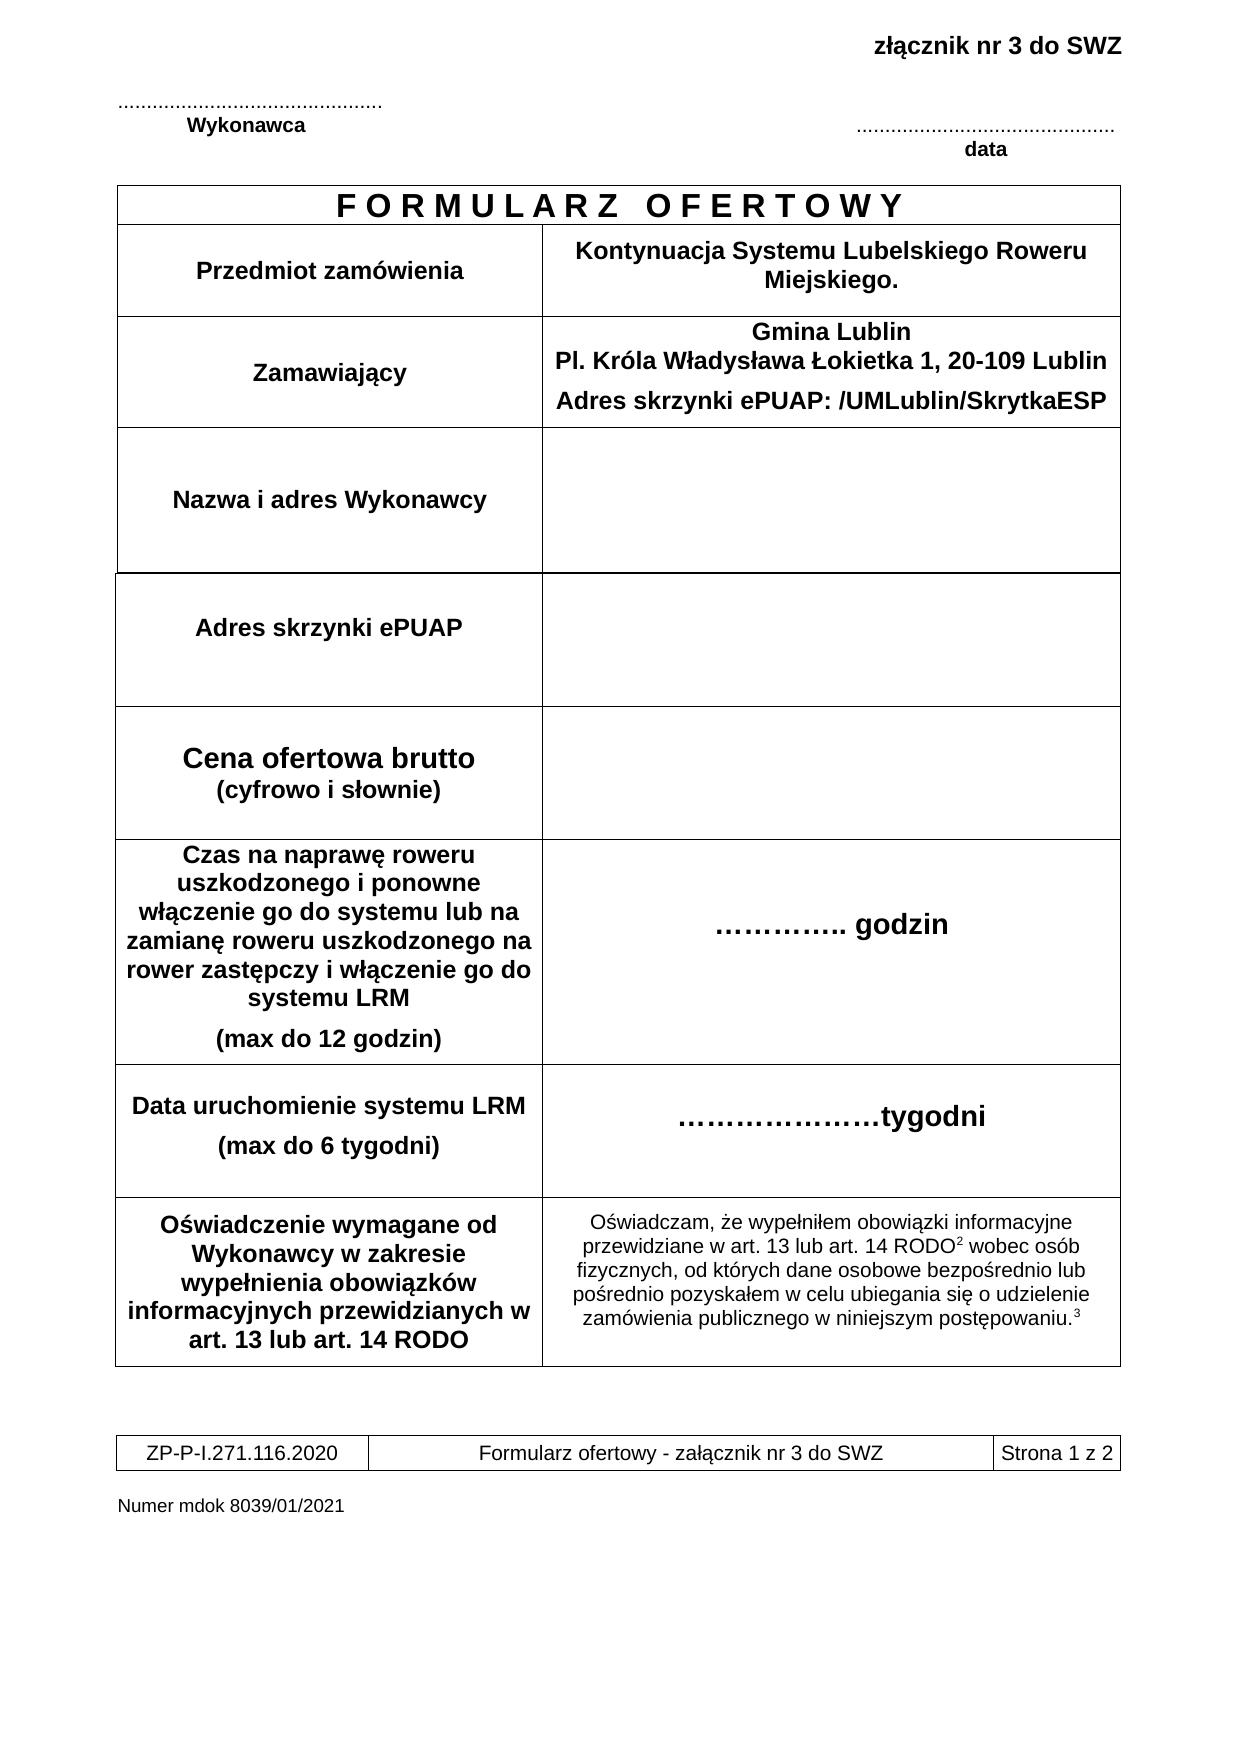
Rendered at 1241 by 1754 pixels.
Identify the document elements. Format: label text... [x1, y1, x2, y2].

table_cell Oświadczenie wymagane od Wykonawcy w zakresie wypełnienia obowiązków informacyjnych przewidzianych w art. 13 lub art. 14 RODO [116, 1198, 542, 1366]
table_header Adres skrzynki ePUAP [116, 574, 542, 706]
table_cell [543, 707, 1120, 838]
table_cell Gmina Lublin Pl. Króla Władysława Łokietka 1, 20-109 Lublin Adres skrzynki ePUAP: /UMLublin/SkrytkaESP [543, 317, 1120, 427]
table_cell Przedmiot zamówienia [118, 225, 542, 316]
table_cell Czas na naprawę roweru uszkodzonego i ponowne włączenie go do systemu lub na zamianę roweru uszkodzonego na rower zastępczy i włączenie go do systemu LRM (max do 12 godzin) [116, 840, 542, 1064]
table_header [543, 574, 1120, 706]
table_cell Data uruchomienie systemu LRM (max do 6 tygodni) [116, 1065, 542, 1197]
subtitle złącznik nr 3 do SWZ [117, 31, 1122, 60]
table_cell Cena ofertowa brutto (cyfrowo i słownie) [116, 707, 542, 838]
text Wykonawca ............................................. [117, 113, 1122, 137]
table_cell Kontynuacja Systemu Lubelskiego Roweru Miejskiego. [543, 225, 1120, 316]
table_cell ………….. godzin [543, 840, 1120, 1064]
table_cell Zamawiający [118, 317, 542, 427]
table_cell Nazwa i adres Wykonawcy [118, 428, 542, 572]
text data [117, 137, 1122, 161]
table_cell [543, 428, 1120, 572]
table_header F O R M U L A R Z O F E R T O W Y [118, 186, 1120, 224]
text .............................................. [117, 89, 1122, 113]
table_cell …………………tygodni [543, 1065, 1120, 1197]
table_cell Oświadczam, że wypełniłem obowiązki informacyjne przewidziane w art. 13 lub art. 14 RODO2 wobec osób fizycznych, od których dane osobowe bezpośrednio lub pośrednio pozyskałem w celu ubiegania się o udzielenie zamówienia publicznego w niniejszym postępowaniu.3 [543, 1198, 1120, 1366]
